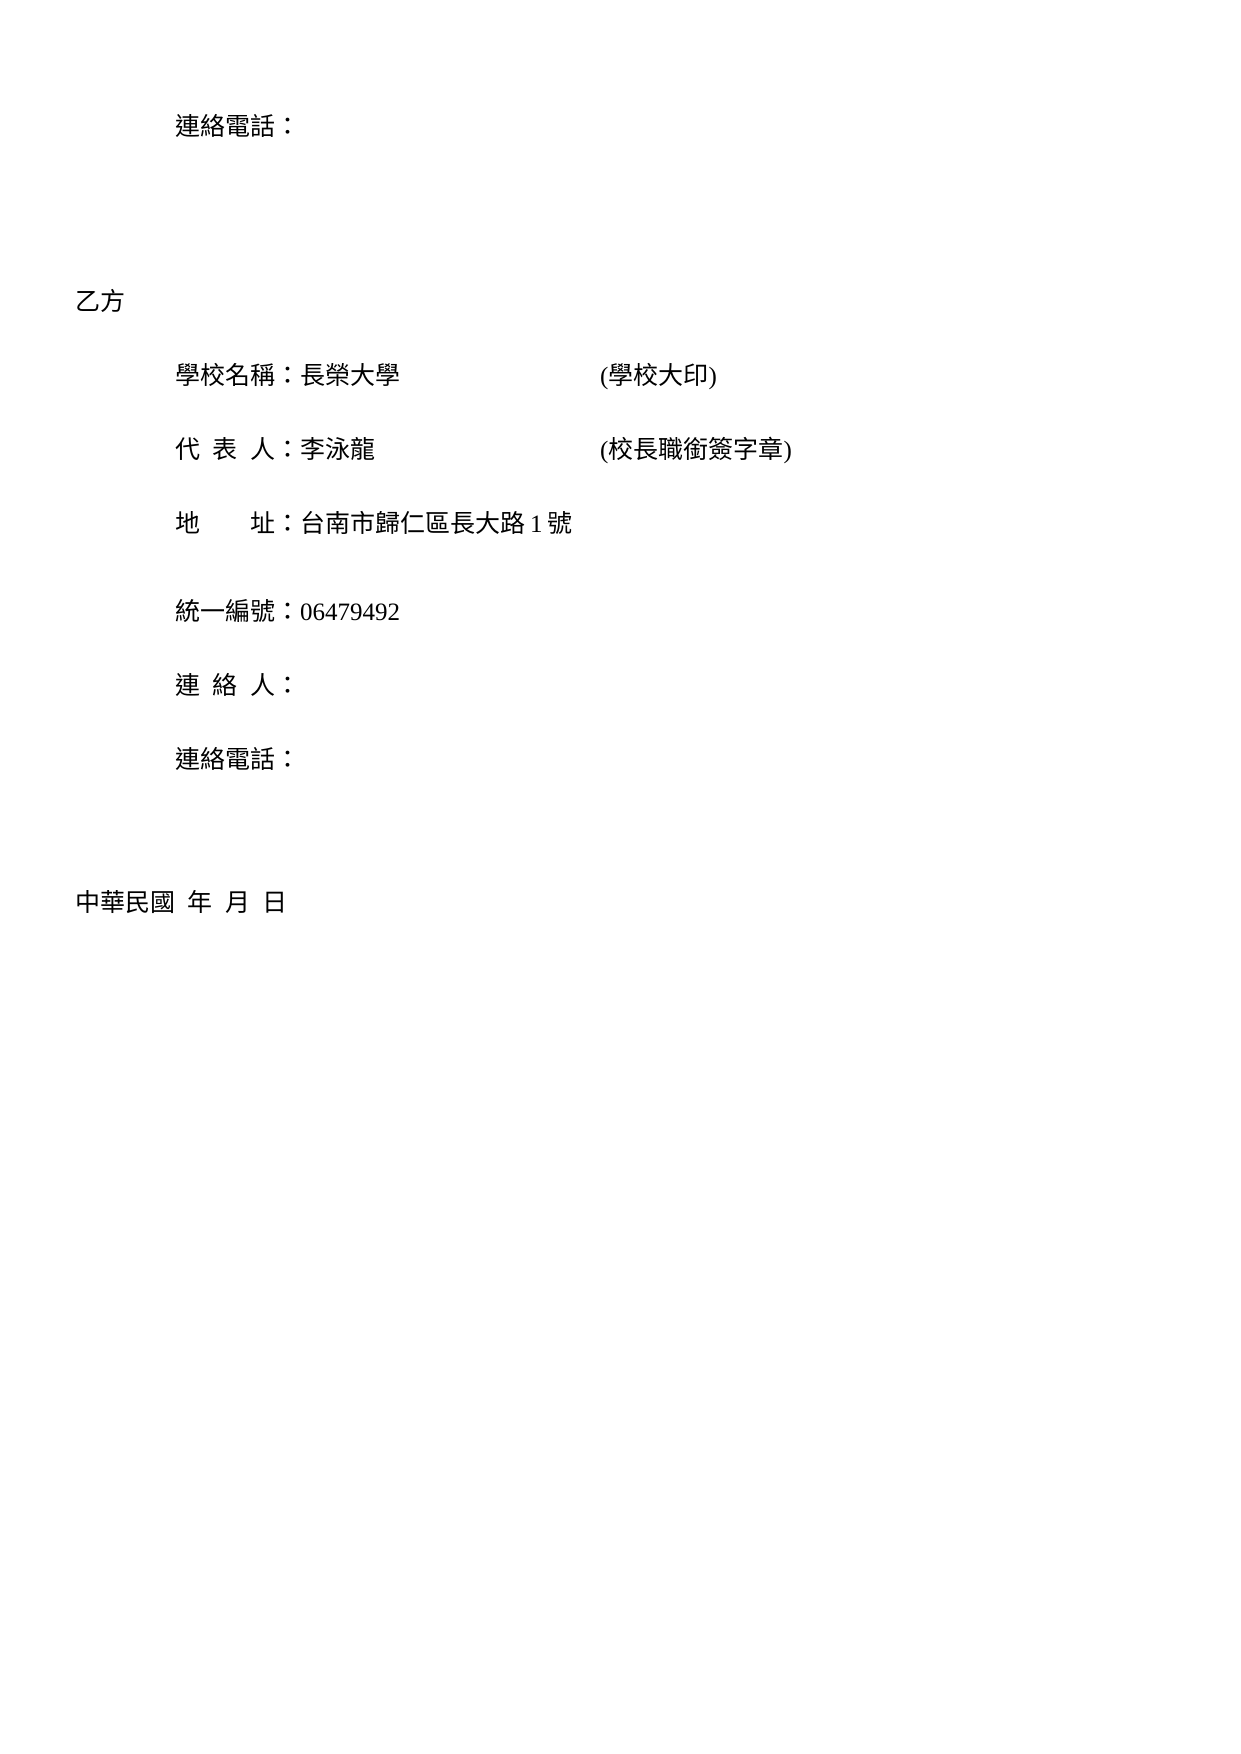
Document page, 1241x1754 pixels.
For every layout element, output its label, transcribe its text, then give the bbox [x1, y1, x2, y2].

text 地 址：台南市歸仁區長大路1號 [125, 493, 1165, 543]
text 學校名稱：長榮大學 (學校大印) [125, 345, 1165, 395]
text 代 表 人：李泳龍 (校長職銜簽字章) [125, 419, 1165, 469]
text 連絡電話： [125, 728, 1165, 778]
text 中華民國 年 月 日 [75, 859, 1165, 922]
text 連 絡 人： [125, 654, 1165, 704]
text 乙方 [75, 271, 1165, 321]
text 統一編號：06479492 [125, 580, 1165, 630]
text 連絡電話： [125, 96, 1165, 146]
